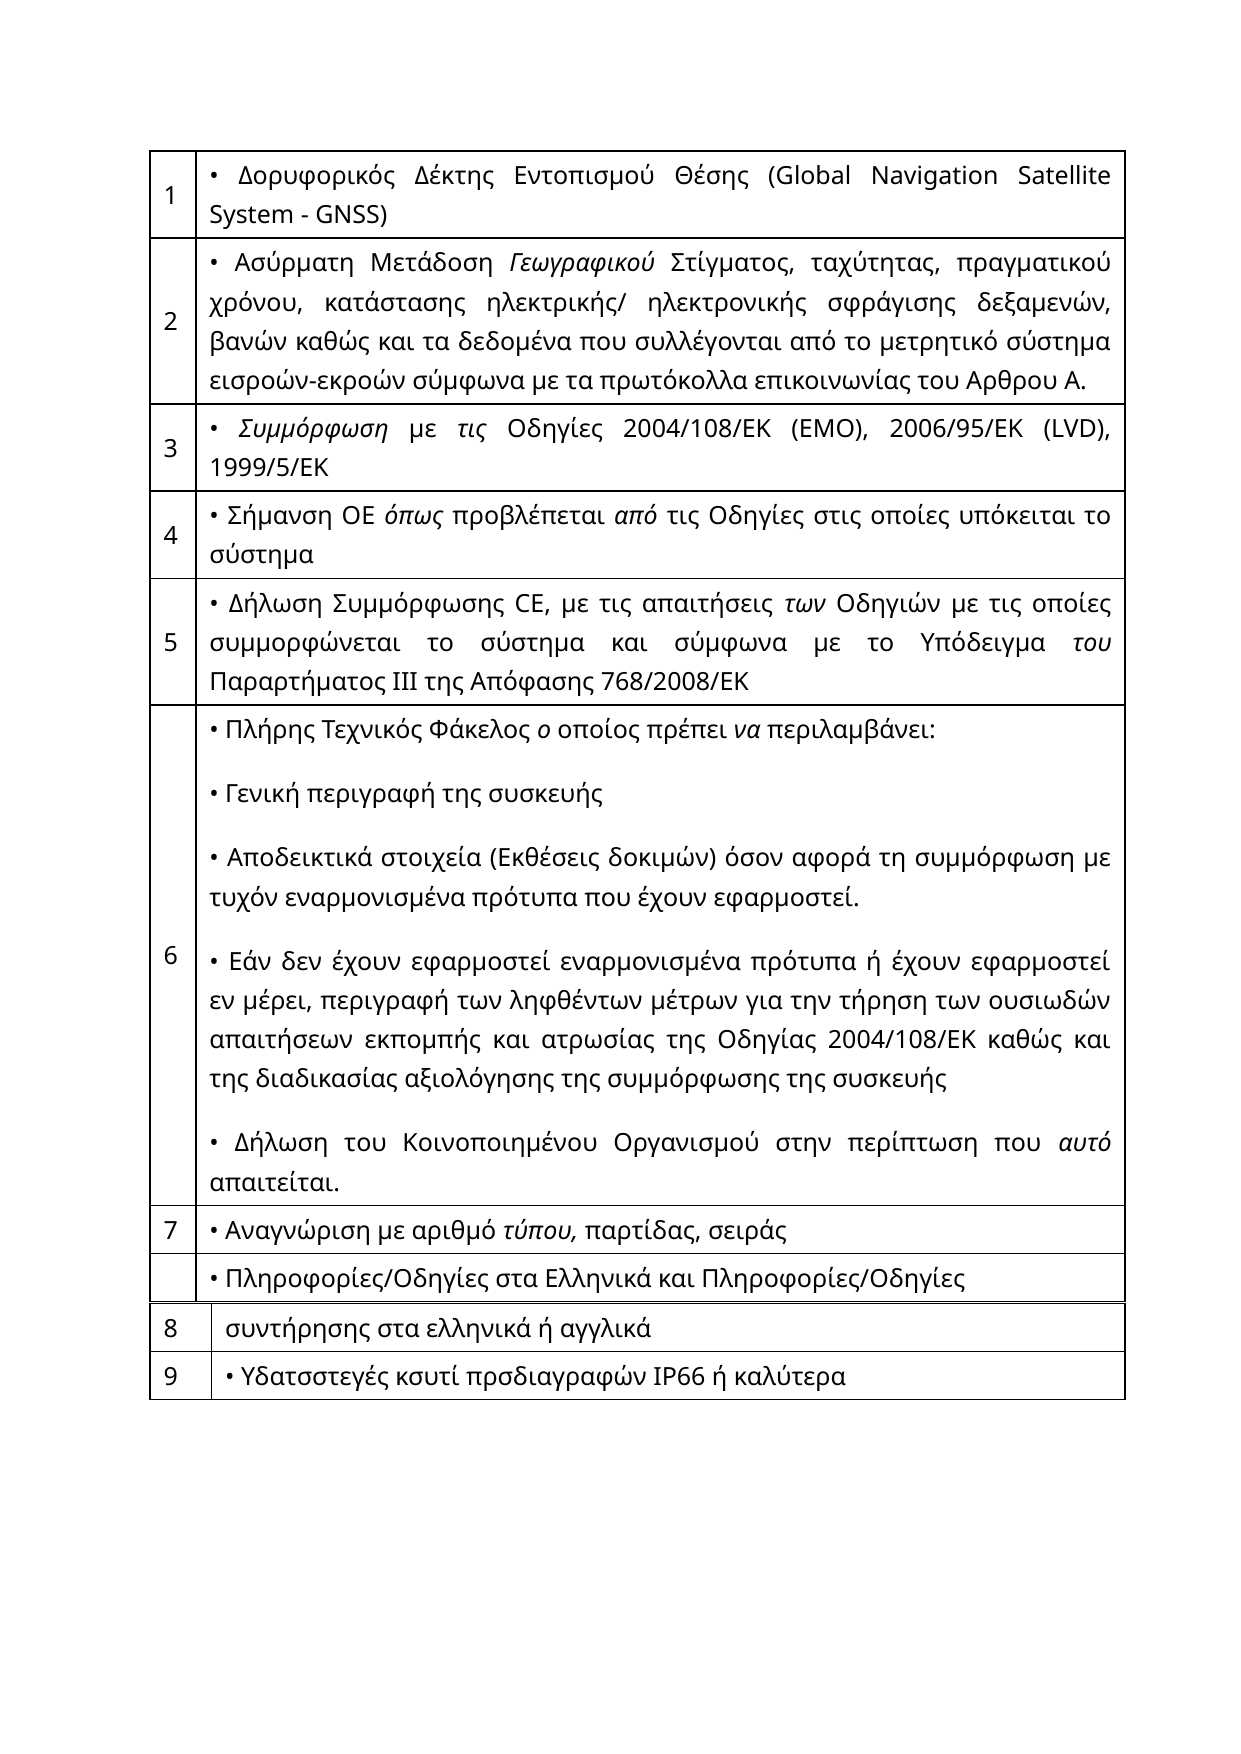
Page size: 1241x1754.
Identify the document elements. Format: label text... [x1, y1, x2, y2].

table_cell • Αναγνώριση με αριθμό τύπου, παρτίδας, σειράς [197, 1206, 1124, 1253]
table_cell [151, 1254, 195, 1301]
table_cell • Πλήρης Τεχνικός Φάκελος ο οποίος πρέπει να περιλαμβάνει: • Γενική περιγραφή της συσκευής • Αποδεικτικά στοιχεία (Εκθέσεις δοκιμών) όσον αφορά τη συμμόρφωση με τυχόν εναρμονισμένα πρότυπα που έχουν εφαρμοστεί. • Εάν δεν έχουν εφαρμοστεί εναρμονισμένα πρότυπα ή έχουν εφαρμοστεί εν μέρει, περιγραφή των ληφθέντων μέτρων για την τήρηση των ουσιωδών απαιτήσεων εκπομπής και ατρωσίας της Οδηγίας 2004/108/ΕΚ καθώς και της διαδικασίας αξιολόγησης της συμμόρφωσης της συσκευής • Δήλωση του Κοινοποιημένου Οργανισμού στην περίπτωση που αυτό απαιτείται. [197, 706, 1124, 1204]
table_cell 9 [151, 1352, 211, 1399]
table_cell • Πληροφορίες/Οδηγίες στα Ελληνικά και Πληροφορίες/Οδηγίες [197, 1254, 1124, 1301]
table_cell 7 [151, 1206, 195, 1253]
table_cell • Σήμανση ΟΕ όπως προβλέπεται από τις Οδηγίες στις οποίες υπόκειται το σύστημα [197, 492, 1124, 577]
table_cell 2 [151, 239, 195, 403]
table_cell 4 [151, 492, 195, 577]
table_cell 3 [151, 405, 195, 490]
table_cell 1 [151, 152, 195, 237]
table_cell 6 [151, 706, 195, 1204]
table_cell • Δορυφορικός Δέκτης Εντοπισμού Θέσης (Global Navigation Satellite System - GNSS) [197, 152, 1124, 237]
table_cell 5 [151, 579, 195, 704]
table_cell • Δήλωση Συμμόρφωσης CE, με τις απαιτήσεις των Οδηγιών με τις οποίες συμμορφώνεται το σύστημα και σύμφωνα με το Υπόδειγμα του Παραρτήματος III της Απόφασης 768/2008/ΕΚ [197, 579, 1124, 704]
table_header 8 [151, 1304, 211, 1351]
table_cell • Συμμόρφωση με τις Οδηγίες 2004/108/ΕΚ (ΕΜΟ), 2006/95/ΕΚ (LVD), 1999/5/ΕΚ [197, 405, 1124, 490]
table_cell • Ασύρματη Μετάδοση Γεωγραφικού Στίγματος, ταχύτητας, πραγματικού χρόνου, κατάστασης ηλεκτρικής/ ηλεκτρονικής σφράγισης δεξαμενών, βανών καθώς και τα δεδομένα που συλλέγονται από το μετρητικό σύστημα εισροών-εκροών σύμφωνα με τα πρωτόκολλα επικοινωνίας του Αρθρου Α. [197, 239, 1124, 403]
table_header συντήρησης στα ελληνικά ή αγγλικά [212, 1304, 1124, 1351]
table_cell • Υδατσστεγές κσυτί πρσδιαγραφών IP66 ή καλύτερα [212, 1352, 1124, 1399]
